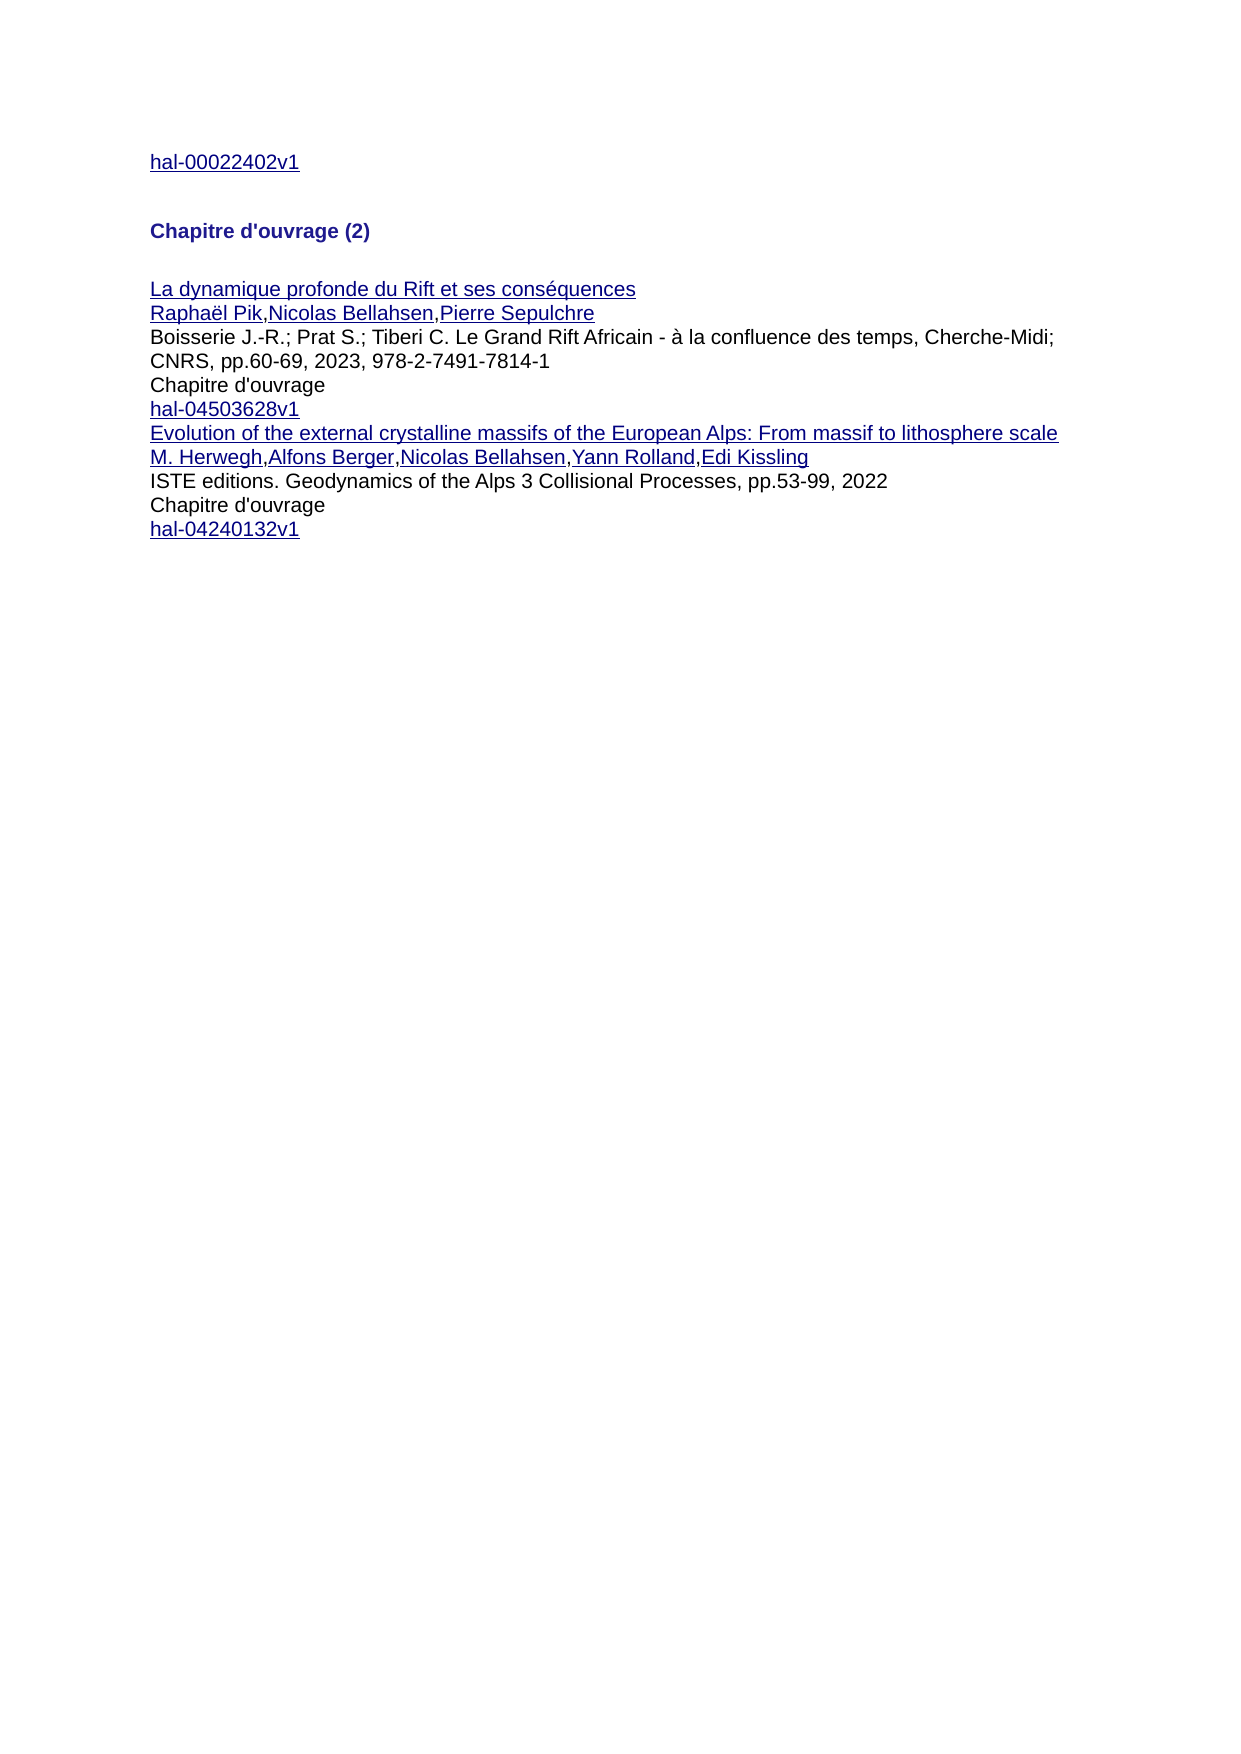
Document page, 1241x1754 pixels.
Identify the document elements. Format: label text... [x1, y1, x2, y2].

table_cell hal-00022402v1 [150, 150, 1090, 174]
table_cell Evolution of the external crystalline massifs of the European Alps: From massif to lithosphere scale M. Herwegh,Alfons Berger,Nicolas Bellahsen,Yann Rolland,Edi Kissling ISTE editions. Geodynamics of the Alps 3 Collisional Processes, pp.53-99, 2022 Chapitre d'ouvrage hal-04240132v1 [150, 421, 1090, 541]
table_header La dynamique profonde du Rift et ses conséquences Raphaël Pik,Nicolas Bellahsen,Pierre Sepulchre Boisserie J.-R.; Prat S.; Tiberi C. Le Grand Rift Africain - à la confluence des temps, Cherche-Midi; CNRS, pp.60-69, 2023, 978-2-7491-7814-1 Chapitre d'ouvrage hal-04503628v1 [150, 277, 1090, 421]
subtitle Chapitre d'ouvrage (2) [150, 219, 1090, 243]
